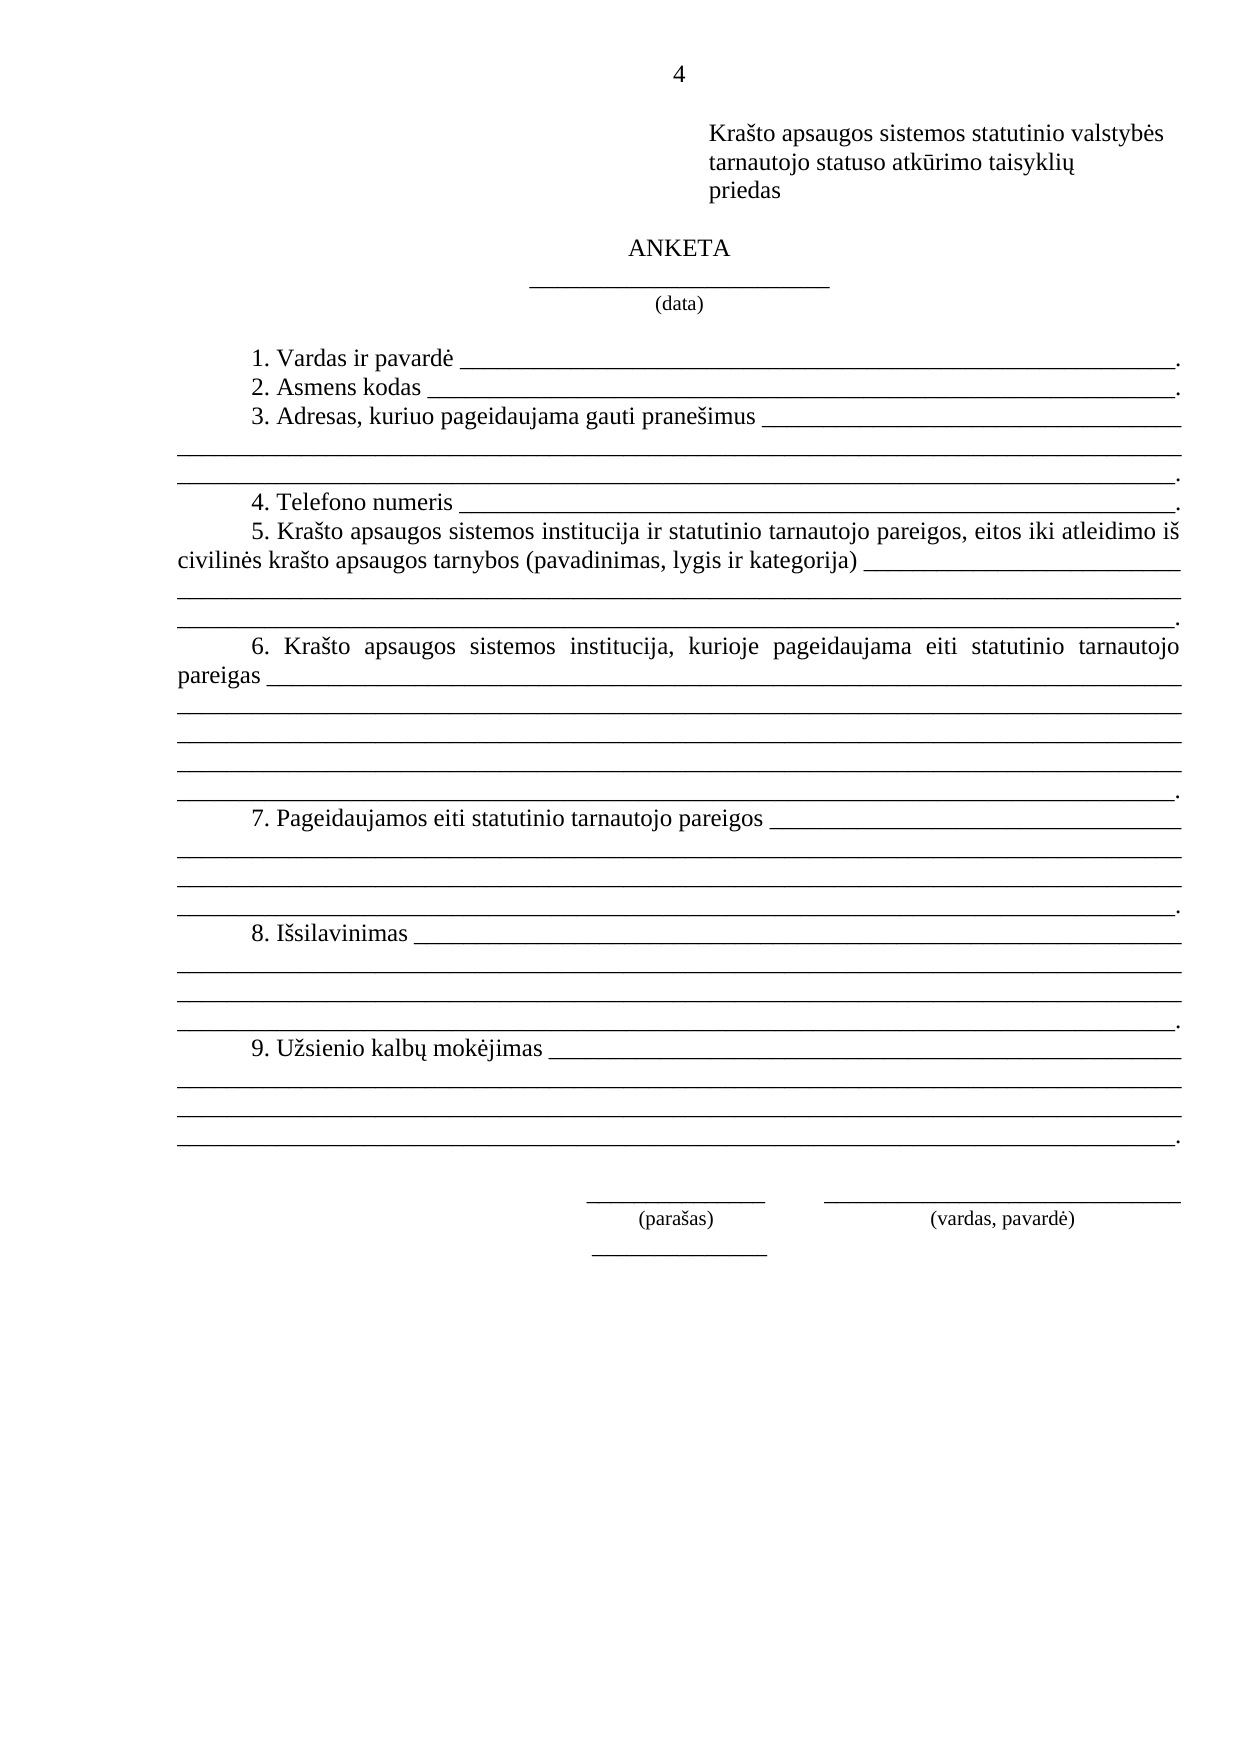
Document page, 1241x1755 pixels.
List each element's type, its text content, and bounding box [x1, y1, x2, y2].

text (parašas) (vardas, pavardė) [177, 1206, 1181, 1230]
text 4. Telefono numeris . [177, 487, 1181, 516]
text priedas [177, 176, 1181, 204]
text (data) [177, 291, 1181, 315]
text . [177, 775, 1181, 803]
text 6. Krašto apsaugos sistemos institucija, kurioje pageidaujama eiti statutinio tarnautojo pareigas [177, 631, 1181, 688]
text . [177, 1005, 1181, 1033]
text 2. Asmens kodas . [177, 372, 1181, 401]
text . [177, 602, 1181, 631]
text 8. Išsilavinimas [177, 918, 1181, 947]
text . [177, 458, 1181, 487]
text ______________ [177, 1230, 1181, 1259]
text ANKETA [177, 233, 1181, 262]
text 3. Adresas, kuriuo pageidaujama gauti pranešimus [177, 401, 1181, 430]
text . [177, 890, 1181, 918]
text tarnautojo statuso atkūrimo taisyklių [177, 147, 1181, 176]
text 7. Pageidaujamos eiti statutinio tarnautojo pareigos [177, 803, 1181, 832]
text ________________________ [177, 262, 1181, 291]
text Krašto apsaugos sistemos statutinio valstybės [177, 118, 1181, 147]
text 9. Užsienio kalbų mokėjimas [177, 1033, 1181, 1062]
text . [177, 1120, 1181, 1148]
text 1. Vardas ir pavardė . [177, 343, 1181, 372]
text 5. Krašto apsaugos sistemos institucija ir statutinio tarnautojo pareigos, eitos iki atleidimo iš civilinės krašto apsaugos tarnybos (pavadinimas, lygis ir kategorija) [177, 516, 1181, 573]
